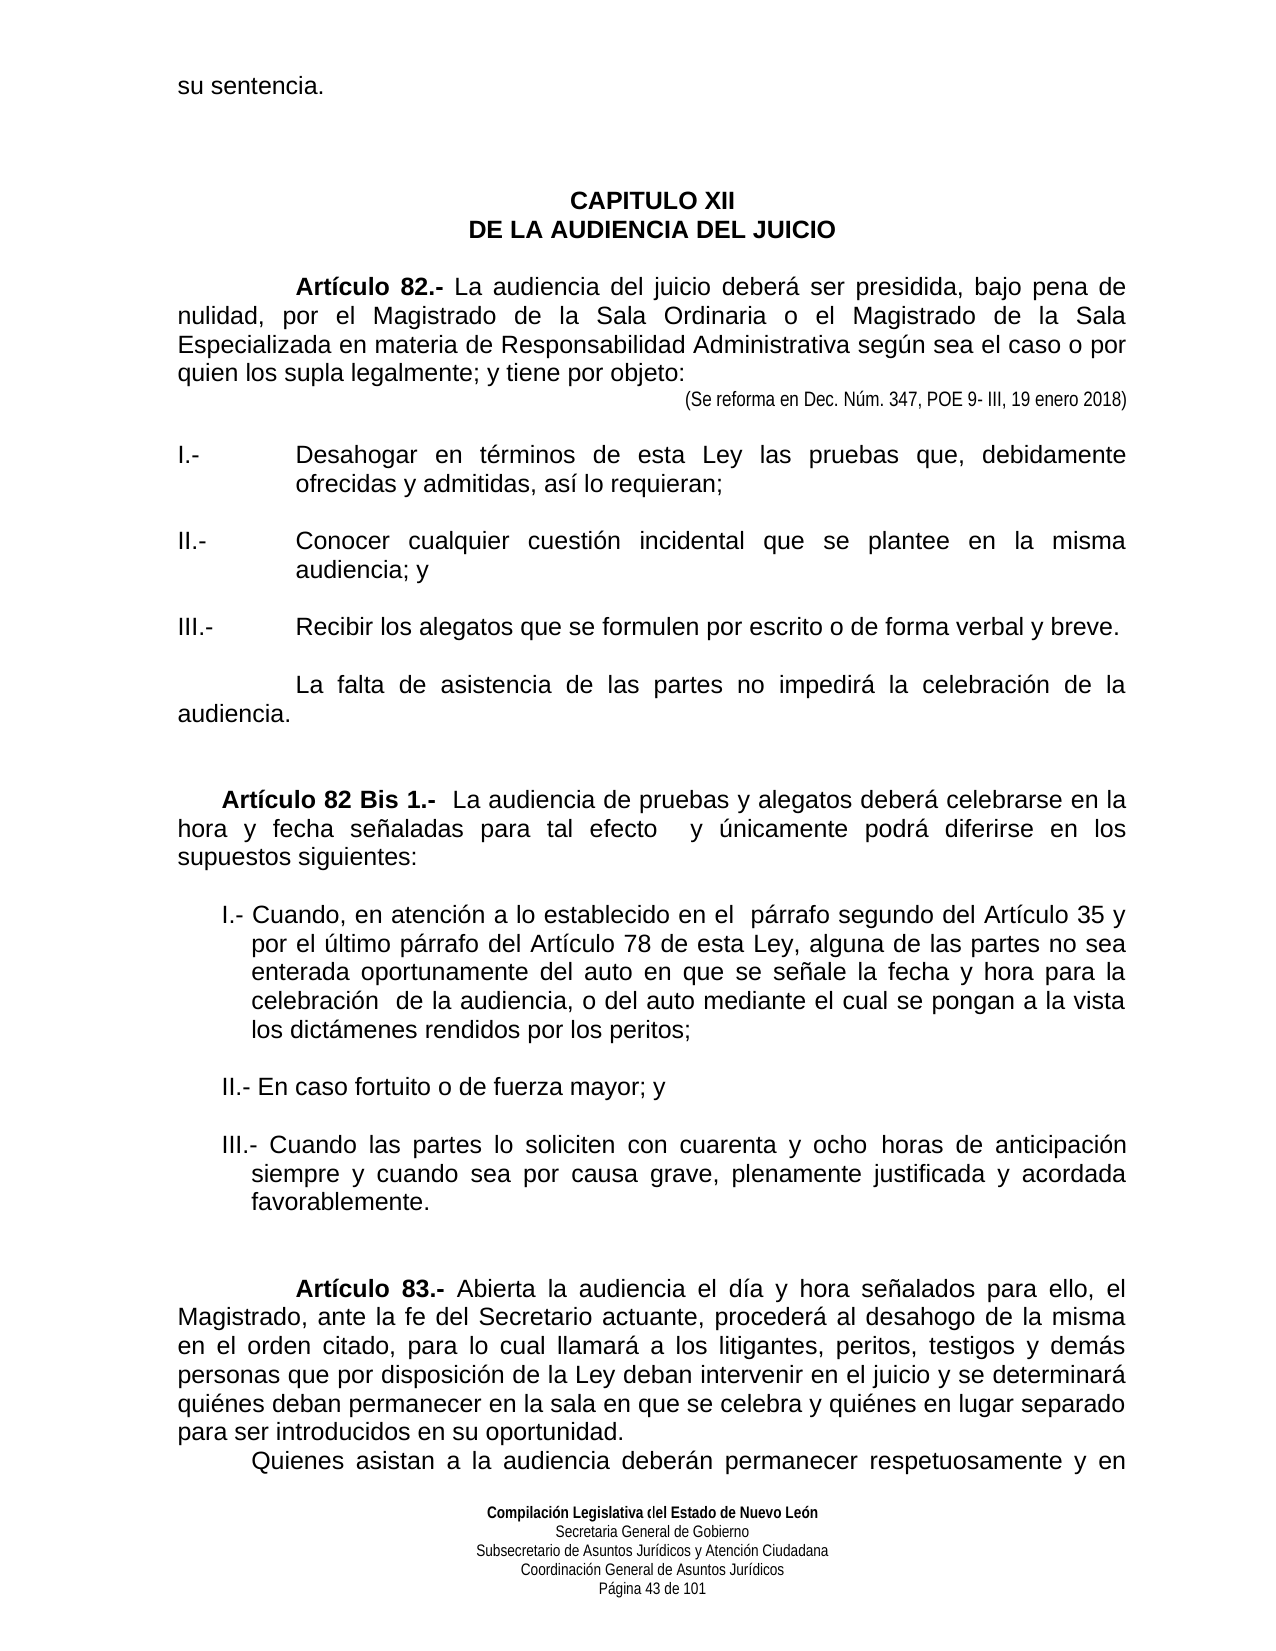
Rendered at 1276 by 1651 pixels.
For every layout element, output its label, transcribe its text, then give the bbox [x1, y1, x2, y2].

text Artículo 82.- La audiencia del juicio deberá ser presidida, bajo pena de nulidad, por el Magistrado de la Sala Ordinaria o el Magistrado de la Sala Especializada en materia de Responsabilidad Administrativa según sea el caso o por quien los supla legalmente; y tiene por objeto: [177, 272, 1127, 387]
text II.- Conocer cualquier cuestión incidental que se plantee en la misma audiencia; y [177, 526, 1127, 583]
text III.- Cuando las partes lo soliciten con cuarenta y ocho horas de anticipación siempre y cuando sea por causa grave, plenamente justificada y acordada favorablemente. [221, 1130, 1127, 1216]
text III.- Recibir los alegatos que se formulen por escrito o de forma verbal y breve. [177, 612, 1127, 641]
text I.- Desahogar en términos de esta Ley las pruebas que, debidamente ofrecidas y admitidas, así lo requieran; [177, 440, 1127, 497]
text (Se reforma en Dec. Núm. 347, POE 9- III, 19 enero 2018) [177, 387, 1127, 411]
text Quienes asistan a la audiencia deberán permanecer respetuosamente y en [177, 1446, 1127, 1475]
text La falta de asistencia de las partes no impedirá la celebración de la audiencia. [177, 670, 1127, 727]
text I.- Cuando, en atención a lo establecido en el párrafo segundo del Artículo 35 y por el último párrafo del Artículo 78 de esta Ley, alguna de las partes no sea enterada oportunamente del auto en que se señale la fecha y hora para la celebración de la audiencia, o del auto mediante el cual se pongan a la vista los dictámenes rendidos por los peritos; [221, 900, 1127, 1043]
text DE LA AUDIENCIA DEL JUICIO [177, 214, 1127, 243]
text CAPITULO XII [177, 186, 1127, 214]
text Artículo 82 Bis 1.- La audiencia de pruebas y alegatos deberá celebrarse en la hora y fecha señaladas para tal efecto y únicamente podrá diferirse en los supuestos siguientes: [177, 785, 1127, 871]
text su sentencia. [177, 71, 1127, 99]
text Artículo 83.- Abierta la audiencia el día y hora señalados para ello, el Magistrado, ante la fe del Secretario actuante, procederá al desahogo de la misma en el orden citado, para lo cual llamará a los litigantes, peritos, testigos y demás personas que por disposición de la Ley deban intervenir en el juicio y se determinará quiénes deban permanecer en la sala en que se celebra y quiénes en lugar separado para ser introducidos en su oportunidad. [177, 1273, 1127, 1446]
text II.- En caso fortuito o de fuerza mayor; y [221, 1072, 1127, 1101]
